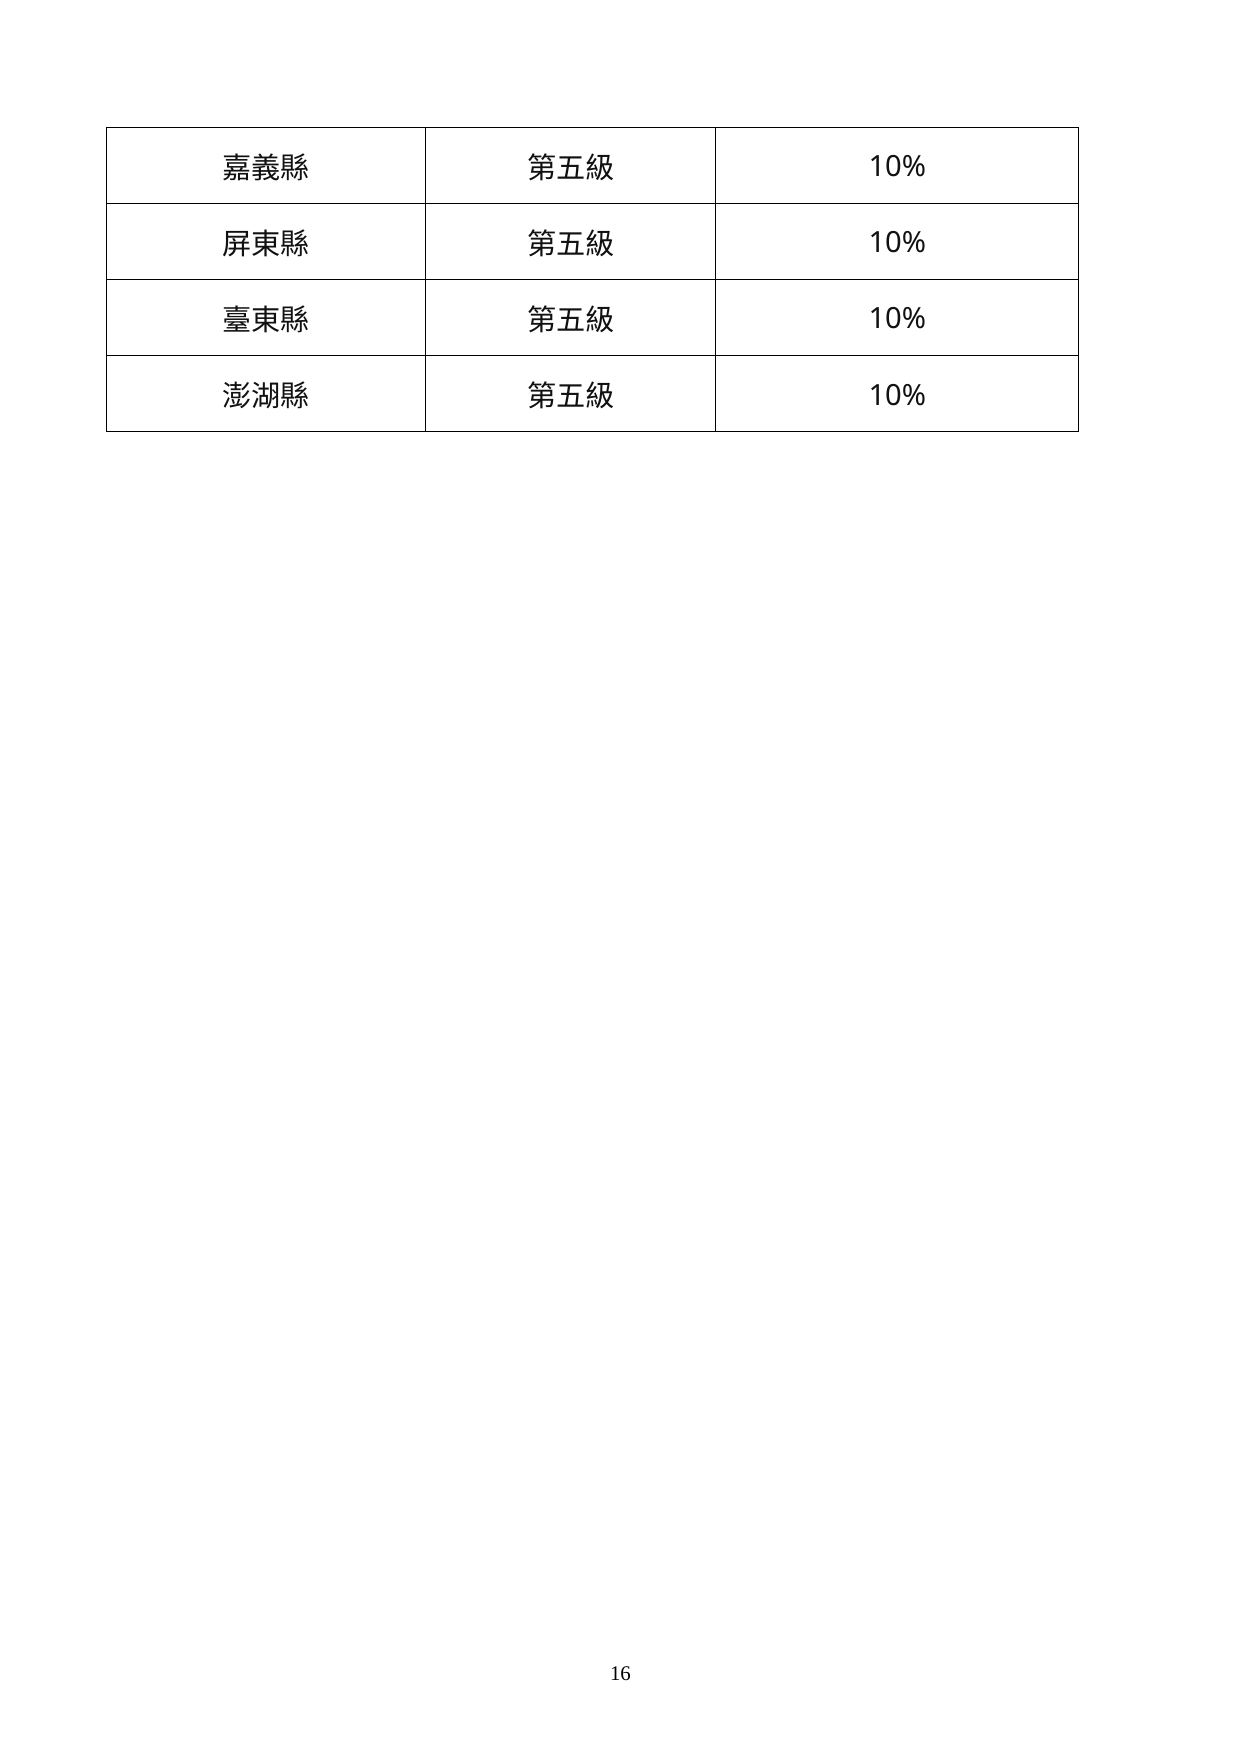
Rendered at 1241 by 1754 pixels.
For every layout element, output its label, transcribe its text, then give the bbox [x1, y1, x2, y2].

table_cell 嘉義縣 [107, 128, 425, 203]
table_cell 第五級 [426, 356, 715, 431]
table_cell 第五級 [426, 204, 715, 279]
table_cell 10% [716, 356, 1078, 431]
table_cell 澎湖縣 [107, 356, 425, 431]
table_cell 10% [716, 280, 1078, 355]
table_cell 屏東縣 [107, 204, 425, 279]
table_cell 10% [716, 128, 1078, 203]
table_cell 臺東縣 [107, 280, 425, 355]
table_cell 第五級 [426, 280, 715, 355]
table_cell 第五級 [426, 128, 715, 203]
table_cell 10% [716, 204, 1078, 279]
